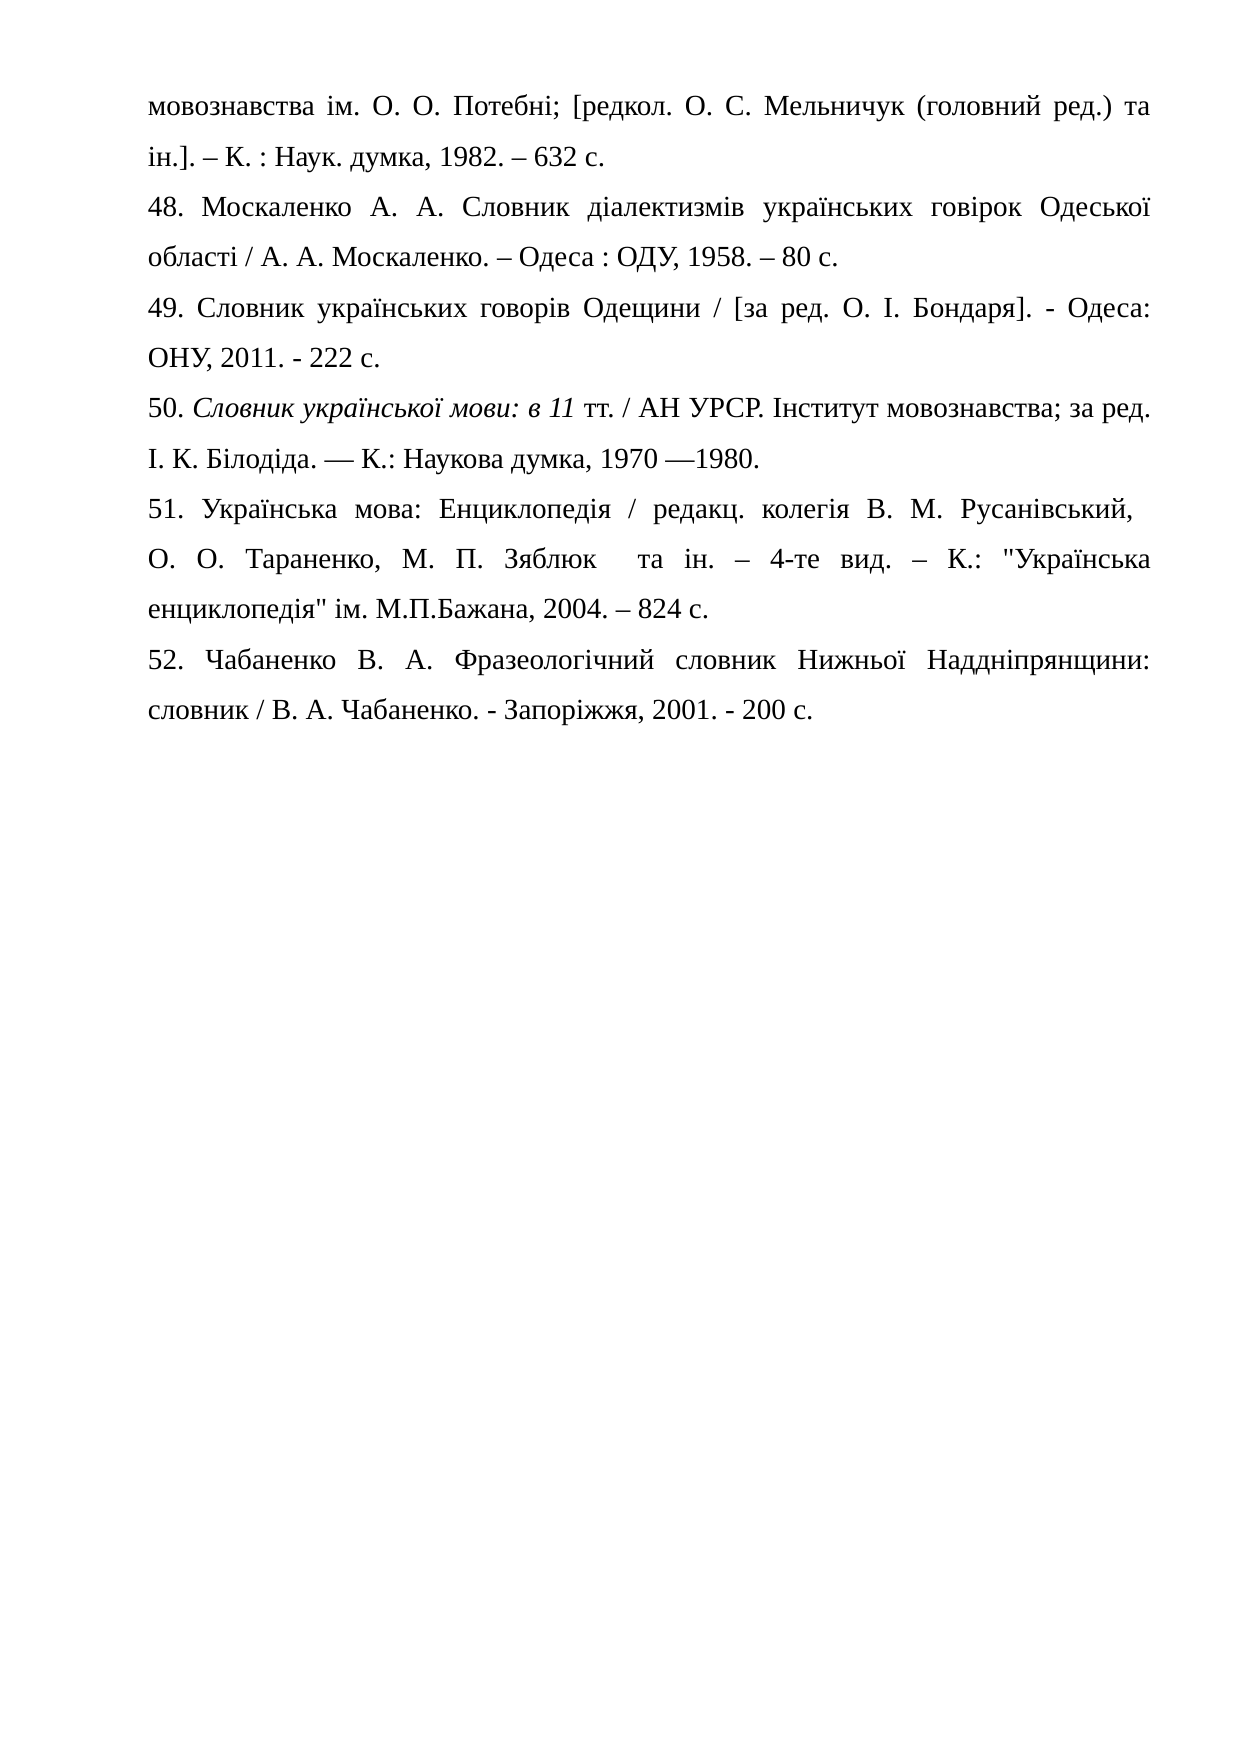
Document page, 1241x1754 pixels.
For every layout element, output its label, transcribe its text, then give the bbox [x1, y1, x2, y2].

text 51. Українська мова: Енциклопедія / редакц. колегія В. М. Русанівський, О. О. Тараненко, М. П. Зяблюк та ін. – 4-те вид. – К.: "Українська енциклопедія" ім. М.П.Бажана, 2004. – 824 с. [148, 491, 1152, 625]
text 49. Словник українських говорів Одещини / [за ред. О. І. Бондаря]. - Одеса: ОНУ, 2011. - 222 с. [148, 290, 1152, 374]
text мовознавства ім. О. О. Потебні; [редкол. О. С. Мельничук (головний ред.) та ін.]. – К. : Наук. думка, 1982. – 632 с. [148, 88, 1152, 172]
text 52. Чабаненко В. А. Фразеологічний словник Нижньої Наддніпрянщини: словник / В. А. Чабаненко. - Запоріжжя, 2001. - 200 с. [148, 642, 1152, 726]
text 50. Словник української мови: в 11 тт. / АН УРСР. Інститут мовознавства; за ред. І. К. Білодіда. — К.: Наукова думка, 1970 —1980. [148, 390, 1152, 474]
text 48. Москаленко А. А. Словник діалектизмів українських говірок Одеської області / А. А. Москаленко. – Одеса : ОДУ, 1958. – 80 с. [148, 189, 1152, 273]
